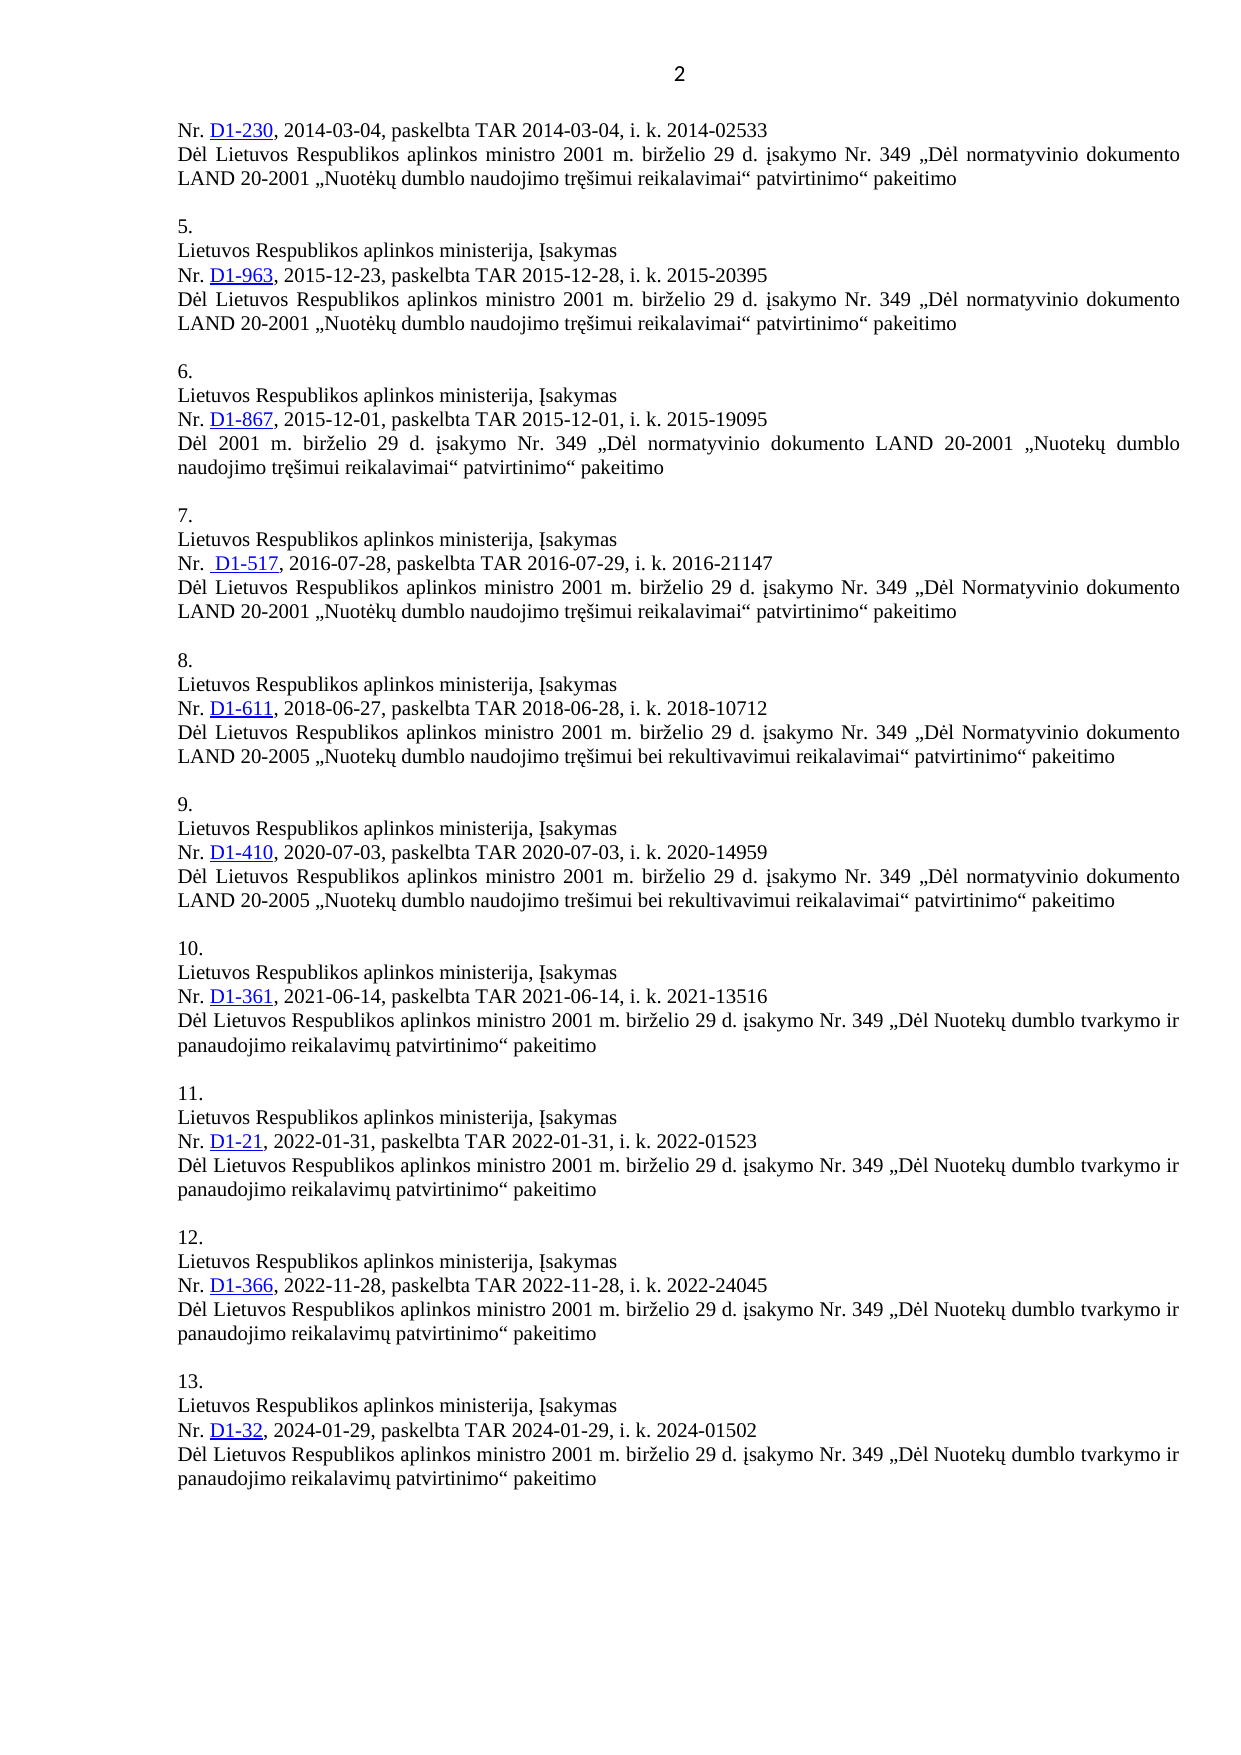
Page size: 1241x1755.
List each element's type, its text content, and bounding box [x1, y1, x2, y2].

text Nr. D1-32, 2024-01-29, paskelbta TAR 2024-01-29, i. k. 2024-01502 [177, 1417, 1181, 1442]
text Nr. D1-517, 2016-07-28, paskelbta TAR 2016-07-29, i. k. 2016-21147 [177, 551, 1181, 575]
text Nr. D1-611, 2018-06-27, paskelbta TAR 2018-06-28, i. k. 2018-10712 [177, 696, 1181, 720]
text 12. [177, 1225, 1181, 1249]
text Lietuvos Respublikos aplinkos ministerija, Įsakymas [177, 1105, 1181, 1129]
text Dėl 2001 m. birželio 29 d. įsakymo Nr. 349 „Dėl normatyvinio dokumento LAND 20-2001 „Nuotekų dumblo naudojimo tręšimui reikalavimai“ patvirtinimo“ pakeitimo [177, 431, 1181, 479]
text Dėl Lietuvos Respublikos aplinkos ministro 2001 m. birželio 29 d. įsakymo Nr. 349 „Dėl normatyvinio dokumento LAND 20-2005 „Nuotekų dumblo naudojimo trešimui bei rekultivavimui reikalavimai“ patvirtinimo“ pakeitimo [177, 864, 1181, 912]
text 7. [177, 503, 1181, 527]
text Dėl Lietuvos Respublikos aplinkos ministro 2001 m. birželio 29 d. įsakymo Nr. 349 „Dėl Normatyvinio dokumento LAND 20-2005 „Nuotekų dumblo naudojimo tręšimui bei rekultivavimui reikalavimai“ patvirtinimo“ pakeitimo [177, 720, 1181, 768]
text Nr. D1-410, 2020-07-03, paskelbta TAR 2020-07-03, i. k. 2020-14959 [177, 840, 1181, 864]
text Dėl Lietuvos Respublikos aplinkos ministro 2001 m. birželio 29 d. įsakymo Nr. 349 „Dėl normatyvinio dokumento LAND 20-2001 „Nuotėkų dumblo naudojimo tręšimui reikalavimai“ patvirtinimo“ pakeitimo [177, 287, 1181, 335]
text Lietuvos Respublikos aplinkos ministerija, Įsakymas [177, 238, 1181, 262]
text Nr. D1-230, 2014-03-04, paskelbta TAR 2014-03-04, i. k. 2014-02533 [177, 118, 1181, 142]
text Lietuvos Respublikos aplinkos ministerija, Įsakymas [177, 1393, 1181, 1417]
text Lietuvos Respublikos aplinkos ministerija, Įsakymas [177, 960, 1181, 984]
text Lietuvos Respublikos aplinkos ministerija, Įsakymas [177, 672, 1181, 696]
text Dėl Lietuvos Respublikos aplinkos ministro 2001 m. birželio 29 d. įsakymo Nr. 349 „Dėl Normatyvinio dokumento LAND 20-2001 „Nuotėkų dumblo naudojimo tręšimui reikalavimai“ patvirtinimo“ pakeitimo [177, 575, 1181, 623]
text Nr. D1-366, 2022-11-28, paskelbta TAR 2022-11-28, i. k. 2022-24045 [177, 1273, 1181, 1297]
text Lietuvos Respublikos aplinkos ministerija, Įsakymas [177, 527, 1181, 551]
text Nr. D1-21, 2022-01-31, paskelbta TAR 2022-01-31, i. k. 2022-01523 [177, 1129, 1181, 1153]
text 5. [177, 214, 1181, 238]
text Dėl Lietuvos Respublikos aplinkos ministro 2001 m. birželio 29 d. įsakymo Nr. 349 „Dėl Nuotekų dumblo tvarkymo ir panaudojimo reikalavimų patvirtinimo“ pakeitimo [177, 1153, 1181, 1201]
text 9. [177, 792, 1181, 816]
text Lietuvos Respublikos aplinkos ministerija, Įsakymas [177, 816, 1181, 840]
text Dėl Lietuvos Respublikos aplinkos ministro 2001 m. birželio 29 d. įsakymo Nr. 349 „Dėl normatyvinio dokumento LAND 20-2001 „Nuotėkų dumblo naudojimo tręšimui reikalavimai“ patvirtinimo“ pakeitimo [177, 142, 1181, 190]
text Dėl Lietuvos Respublikos aplinkos ministro 2001 m. birželio 29 d. įsakymo Nr. 349 „Dėl Nuotekų dumblo tvarkymo ir panaudojimo reikalavimų patvirtinimo“ pakeitimo [177, 1442, 1181, 1490]
text 13. [177, 1369, 1181, 1393]
text Nr. D1-361, 2021-06-14, paskelbta TAR 2021-06-14, i. k. 2021-13516 [177, 984, 1181, 1008]
text Dėl Lietuvos Respublikos aplinkos ministro 2001 m. birželio 29 d. įsakymo Nr. 349 „Dėl Nuotekų dumblo tvarkymo ir panaudojimo reikalavimų patvirtinimo“ pakeitimo [177, 1297, 1181, 1345]
text 11. [177, 1081, 1181, 1105]
text Dėl Lietuvos Respublikos aplinkos ministro 2001 m. birželio 29 d. įsakymo Nr. 349 „Dėl Nuotekų dumblo tvarkymo ir panaudojimo reikalavimų patvirtinimo“ pakeitimo [177, 1008, 1181, 1057]
text Nr. D1-963, 2015-12-23, paskelbta TAR 2015-12-28, i. k. 2015-20395 [177, 262, 1181, 287]
text 8. [177, 647, 1181, 672]
text Lietuvos Respublikos aplinkos ministerija, Įsakymas [177, 383, 1181, 407]
text Lietuvos Respublikos aplinkos ministerija, Įsakymas [177, 1249, 1181, 1273]
text 10. [177, 936, 1181, 960]
text Nr. D1-867, 2015-12-01, paskelbta TAR 2015-12-01, i. k. 2015-19095 [177, 407, 1181, 431]
text 6. [177, 359, 1181, 383]
